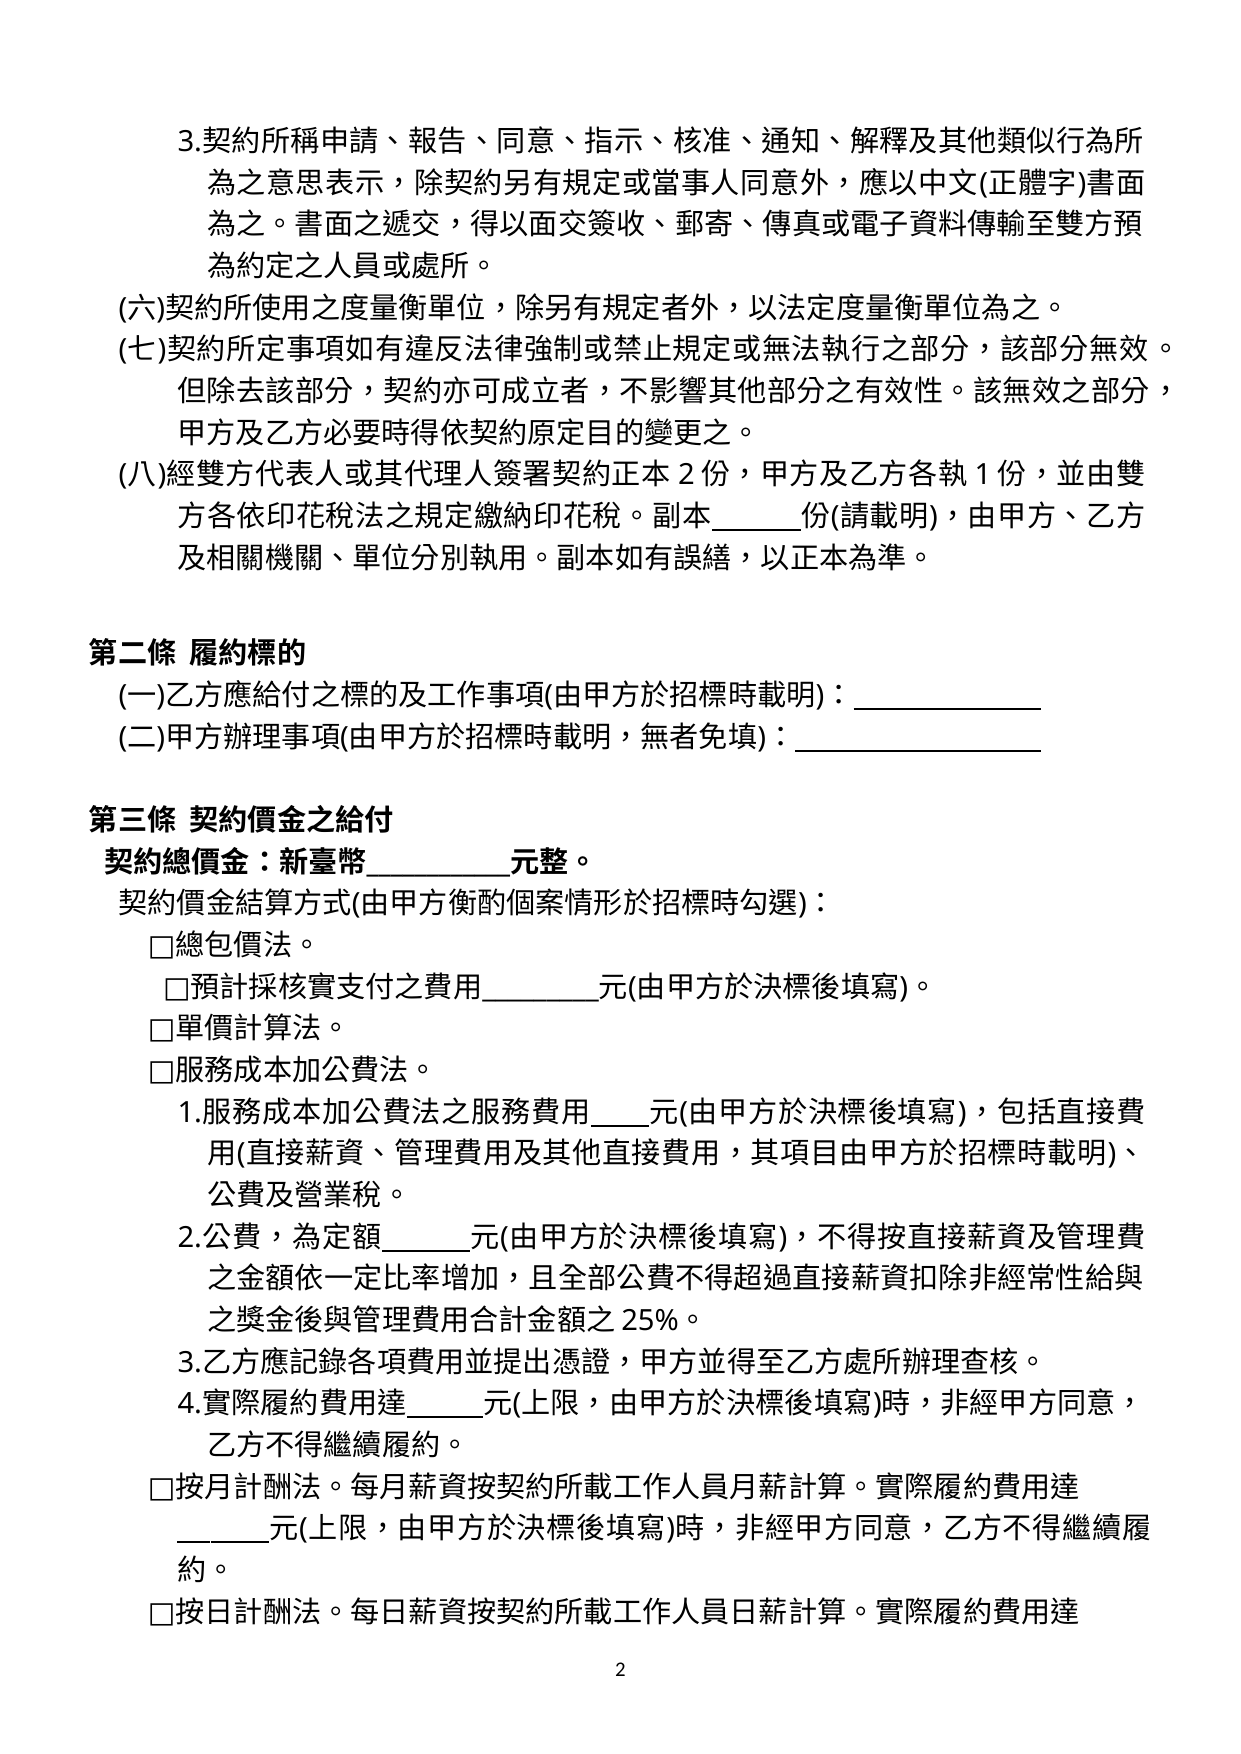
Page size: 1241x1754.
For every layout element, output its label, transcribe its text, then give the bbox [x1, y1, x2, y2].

text (二)甲方辦理事項(由甲方於招標時載明，無者免填)： [118, 714, 1152, 756]
text 3.契約所稱申請、報告、同意、指示、核准、通知、解釋及其他類似行為所為之意思表示，除契約另有規定或當事人同意外，應以中文(正體字)書面為之。書面之遞交，得以面交簽收、郵寄、傳真或電子資料傳輸至雙方預為約定之人員或處所。 [177, 118, 1146, 285]
text □總包價法。 [148, 922, 1152, 964]
text (八)經雙方代表人或其代理人簽署契約正本2份，甲方及乙方各執1份，並由雙方各依印花稅法之規定繳納印花稅。副本 份(請載明)，由甲方、乙方及相關機關、單位分別執用。副本如有誤繕，以正本為準。 [118, 451, 1146, 576]
text 1.服務成本加公費法之服務費用 元(由甲方於決標後填寫)，包括直接費用(直接薪資、管理費用及其他直接費用，其項目由甲方於招標時載明)、公費及營業稅。 [177, 1089, 1146, 1214]
text □按日計酬法。每日薪資按契約所載工作人員日薪計算。實際履約費用達 [148, 1589, 1152, 1631]
text (一)乙方應給付之標的及工作事項(由甲方於招標時載明)： [118, 672, 1152, 714]
text □按月計酬法。每月薪資按契約所載工作人員月薪計算。實際履約費用達 [148, 1464, 1152, 1506]
text □預計採核實支付之費用_________元(由甲方於決標後填寫)。 [148, 964, 1152, 1006]
text 第三條 契約價金之給付 [89, 797, 1152, 839]
text 3.乙方應記錄各項費用並提出憑證，甲方並得至乙方處所辦理查核。 [177, 1339, 1146, 1381]
text 4.實際履約費用達 元(上限，由甲方於決標後填寫)時，非經甲方同意，乙方不得繼續履約。 [177, 1381, 1146, 1464]
text 契約總價金：新臺幣____________元整。 [89, 839, 1152, 881]
text □單價計算法。 [148, 1006, 1152, 1047]
text 2.公費，為定額 元(由甲方於決標後填寫)，不得按直接薪資及管理費之金額依一定比率增加，且全部公費不得超過直接薪資扣除非經常性給與之獎金後與管理費用合計金額之25%。 [177, 1214, 1146, 1339]
text □服務成本加公費法。 [148, 1047, 1152, 1089]
text 契約價金結算方式(由甲方衡酌個案情形於招標時勾選)： [118, 881, 1152, 922]
text (六)契約所使用之度量衡單位，除另有規定者外，以法定度量衡單位為之。 [118, 285, 1152, 326]
text 元(上限，由甲方於決標後填寫)時，非經甲方同意，乙方不得繼續履約。 [177, 1506, 1152, 1589]
text (七)契約所定事項如有違反法律強制或禁止規定或無法執行之部分，該部分無效。但除去該部分，契約亦可成立者，不影響其他部分之有效性。該無效之部分，甲方及乙方必要時得依契約原定目的變更之。 [118, 326, 1152, 451]
text 第二條 履約標的 [89, 631, 1152, 672]
